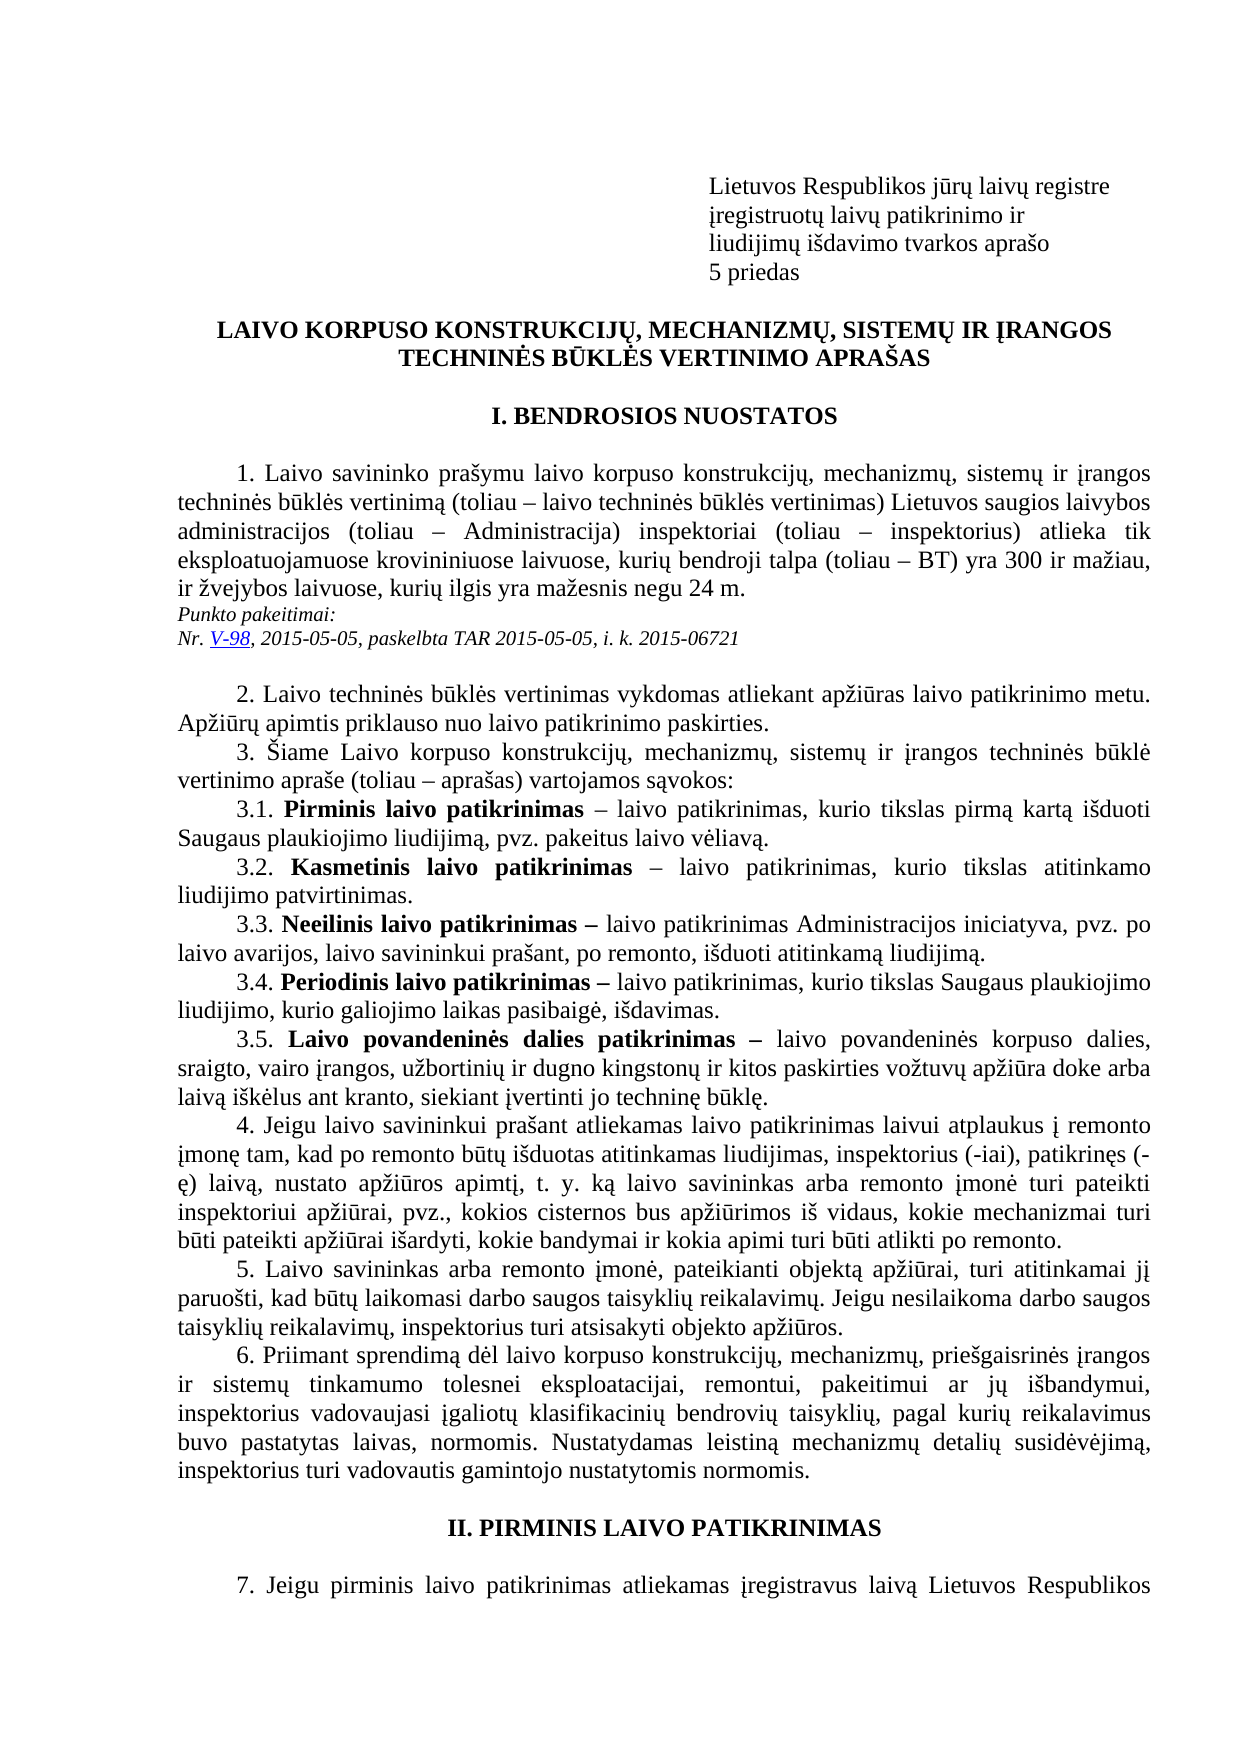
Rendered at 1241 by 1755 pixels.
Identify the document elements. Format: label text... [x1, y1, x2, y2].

text 2. Laivo techninės būklės vertinimas vykdomas atliekant apžiūras laivo patikrinimo metu. Apžiūrų apimtis priklauso nuo laivo patikrinimo paskirties. [177, 679, 1152, 737]
text Punkto pakeitimai: [177, 602, 1152, 626]
text 3.2. Kasmetinis laivo patikrinimas – laivo patikrinimas, kurio tikslas atitinkamo liudijimo patvirtinimas. [177, 852, 1152, 909]
text 7. Jeigu pirminis laivo patikrinimas atliekamas įregistravus laivą Lietuvos Respublikos [177, 1570, 1152, 1599]
text Nr. V-98, 2015-05-05, paskelbta TAR 2015-05-05, i. k. 2015-06721 [177, 626, 1152, 650]
text 3.5. Laivo povandeninės dalies patikrinimas – laivo povandeninės korpuso dalies, sraigto, vairo įrangos, užbortinių ir dugno kingstonų ir kitos paskirties vožtuvų apžiūra doke arba laivą iškėlus ant kranto, siekiant įvertinti jo techninę būklę. [177, 1024, 1152, 1110]
text liudijimų išdavimo tvarkos aprašo [177, 228, 1152, 257]
text 5 priedas [177, 257, 1152, 286]
text 3.3. Neeilinis laivo patikrinimas – laivo patikrinimas Administracijos iniciatyva, pvz. po laivo avarijos, laivo savininkui prašant, po remonto, išduoti atitinkamą liudijimą. [177, 909, 1152, 967]
text 4. Jeigu laivo savininkui prašant atliekamas laivo patikrinimas laivui atplaukus į remonto įmonę tam, kad po remonto būtų išduotas atitinkamas liudijimas, inspektorius (-iai), patikrinęs (-ę) laivą, nustato apžiūros apimtį, t. y. ką laivo savininkas arba remonto įmonė turi pateikti inspektoriui apžiūrai, pvz., kokios cisternos bus apžiūrimos iš vidaus, kokie mechanizmai turi būti pateikti apžiūrai išardyti, kokie bandymai ir kokia apimi turi būti atlikti po remonto. [177, 1110, 1152, 1254]
text I. BENDROSIOS NUOSTATOS [177, 401, 1152, 430]
text 6. Priimant sprendimą dėl laivo korpuso konstrukcijų, mechanizmų, priešgaisrinės įrangos ir sistemų tinkamumo tolesnei eksploatacijai, remontui, pakeitimui ar jų išbandymui, inspektorius vadovaujasi įgaliotų klasifikacinių bendrovių taisyklių, pagal kurių reikalavimus buvo pastatytas laivas, normomis. Nustatydamas leistiną mechanizmų detalių susidėvėjimą, inspektorius turi vadovautis gamintojo nustatytomis normomis. [177, 1340, 1152, 1484]
text 5. Laivo savininkas arba remonto įmonė, pateikianti objektą apžiūrai, turi atitinkamai jį paruošti, kad būtų laikomasi darbo saugos taisyklių reikalavimų. Jeigu nesilaikoma darbo saugos taisyklių reikalavimų, inspektorius turi atsisakyti objekto apžiūros. [177, 1254, 1152, 1340]
text 3.1. Pirminis laivo patikrinimas – laivo patikrinimas, kurio tikslas pirmą kartą išduoti Saugaus plaukiojimo liudijimą, pvz. pakeitus laivo vėliavą. [177, 794, 1152, 852]
text Lietuvos Respublikos jūrų laivų registre [177, 171, 1152, 200]
text LAIVO KORPUSO KONSTRUKCIJŲ, MECHANIZMŲ, SISTEMŲ IR ĮRANGOS TECHNINĖS BŪKLĖS VERTINIMO APRAŠAS [177, 315, 1152, 372]
text 3.4. Periodinis laivo patikrinimas – laivo patikrinimas, kurio tikslas Saugaus plaukiojimo liudijimo, kurio galiojimo laikas pasibaigė, išdavimas. [177, 967, 1152, 1024]
text II. PIRMINIS LAIVO PATIKRINIMAS [177, 1513, 1152, 1542]
text 1. Laivo savininko prašymu laivo korpuso konstrukcijų, mechanizmų, sistemų ir įrangos techninės būklės vertinimą (toliau – laivo techninės būklės vertinimas) Lietuvos saugios laivybos administracijos (toliau – Administracija) inspektoriai (toliau – inspektorius) atlieka tik eksploatuojamuose krovininiuose laivuose, kurių bendroji talpa (toliau – BT) yra 300 ir mažiau, ir žvejybos laivuose, kurių ilgis yra mažesnis negu 24 m. [177, 458, 1152, 602]
text 3. Šiame Laivo korpuso konstrukcijų, mechanizmų, sistemų ir įrangos techninės būklė vertinimo apraše (toliau – aprašas) vartojamos sąvokos: [177, 737, 1152, 794]
text įregistruotų laivų patikrinimo ir [177, 200, 1152, 228]
